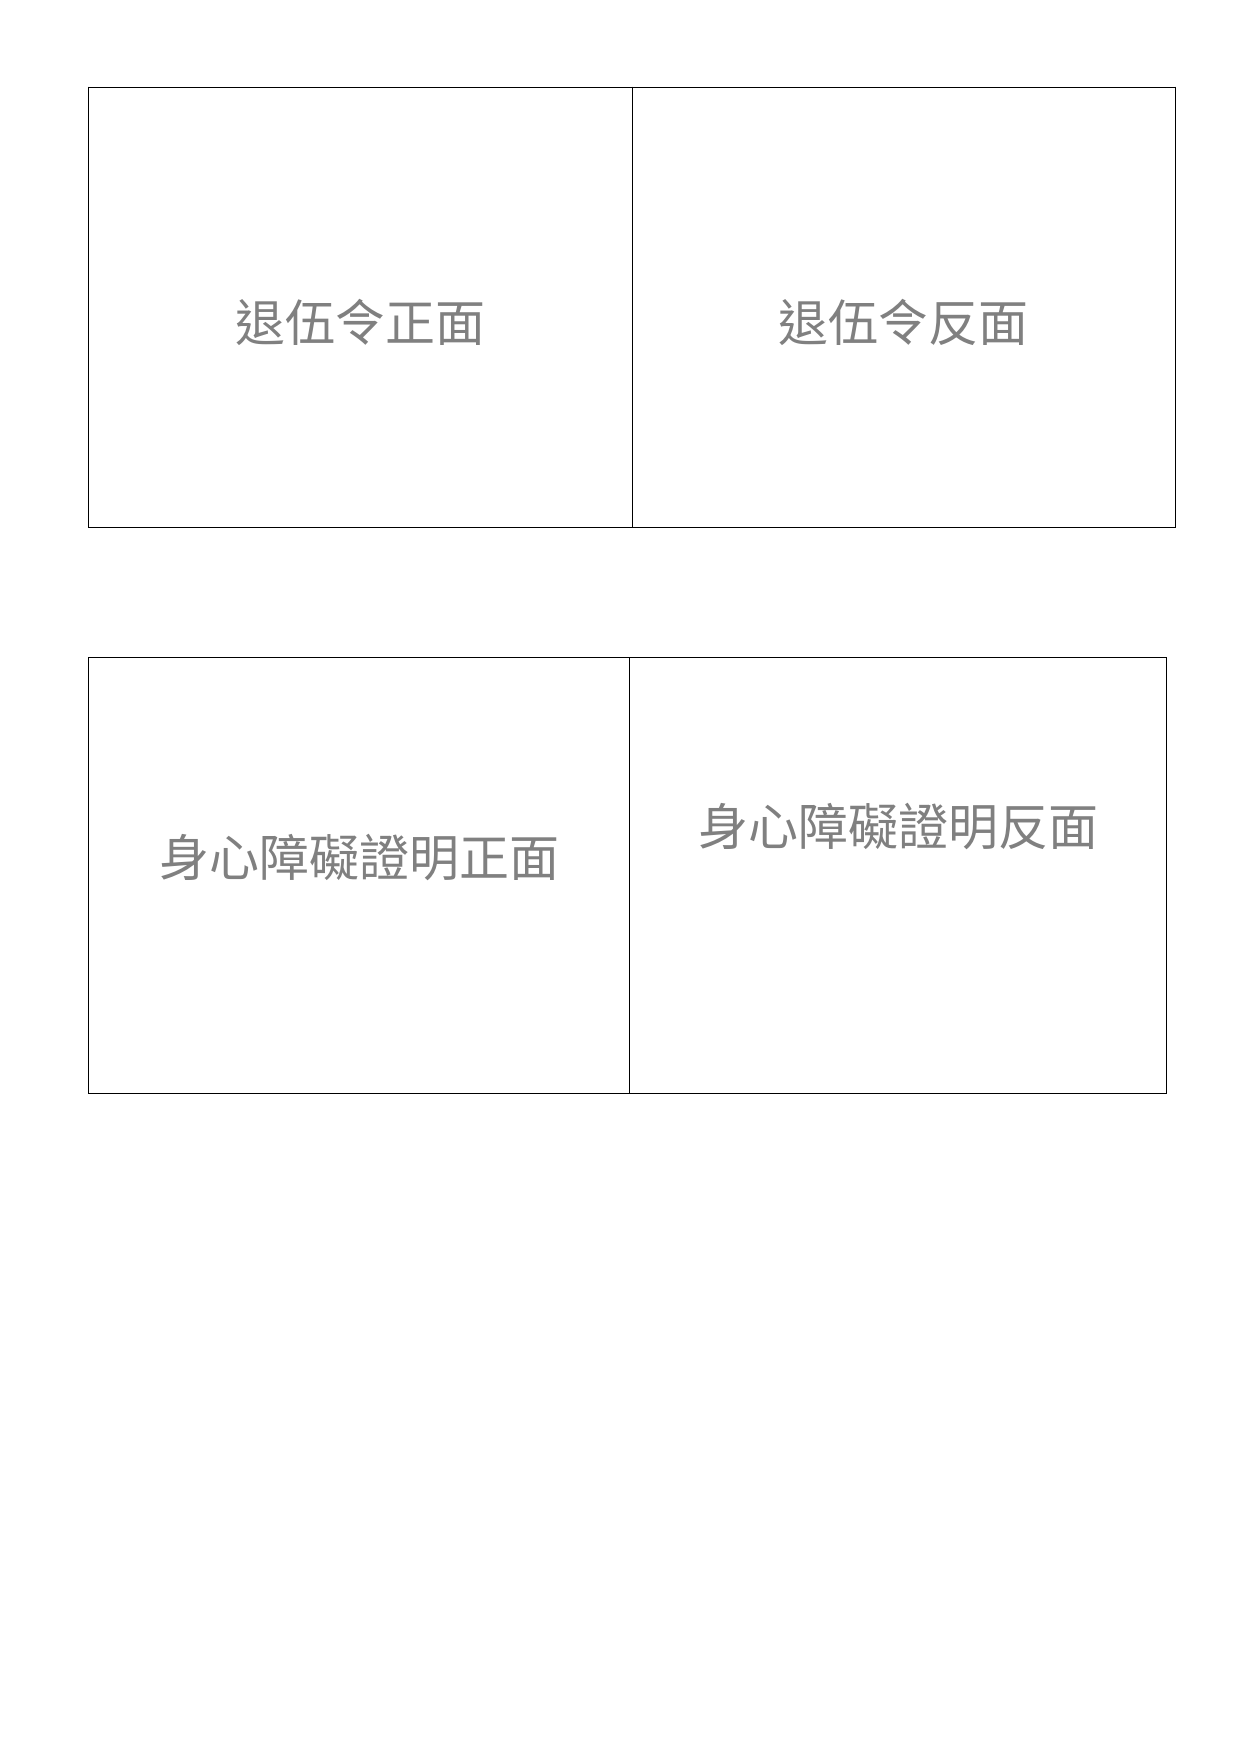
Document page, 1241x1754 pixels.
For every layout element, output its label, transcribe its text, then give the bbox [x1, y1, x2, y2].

table_header 退伍令反面 [633, 88, 1175, 527]
table_header 退伍令正面 [89, 88, 632, 527]
table_header 身心障礙證明正面 [89, 658, 629, 1093]
table_header 身心障礙證明反面 [630, 658, 1166, 1093]
